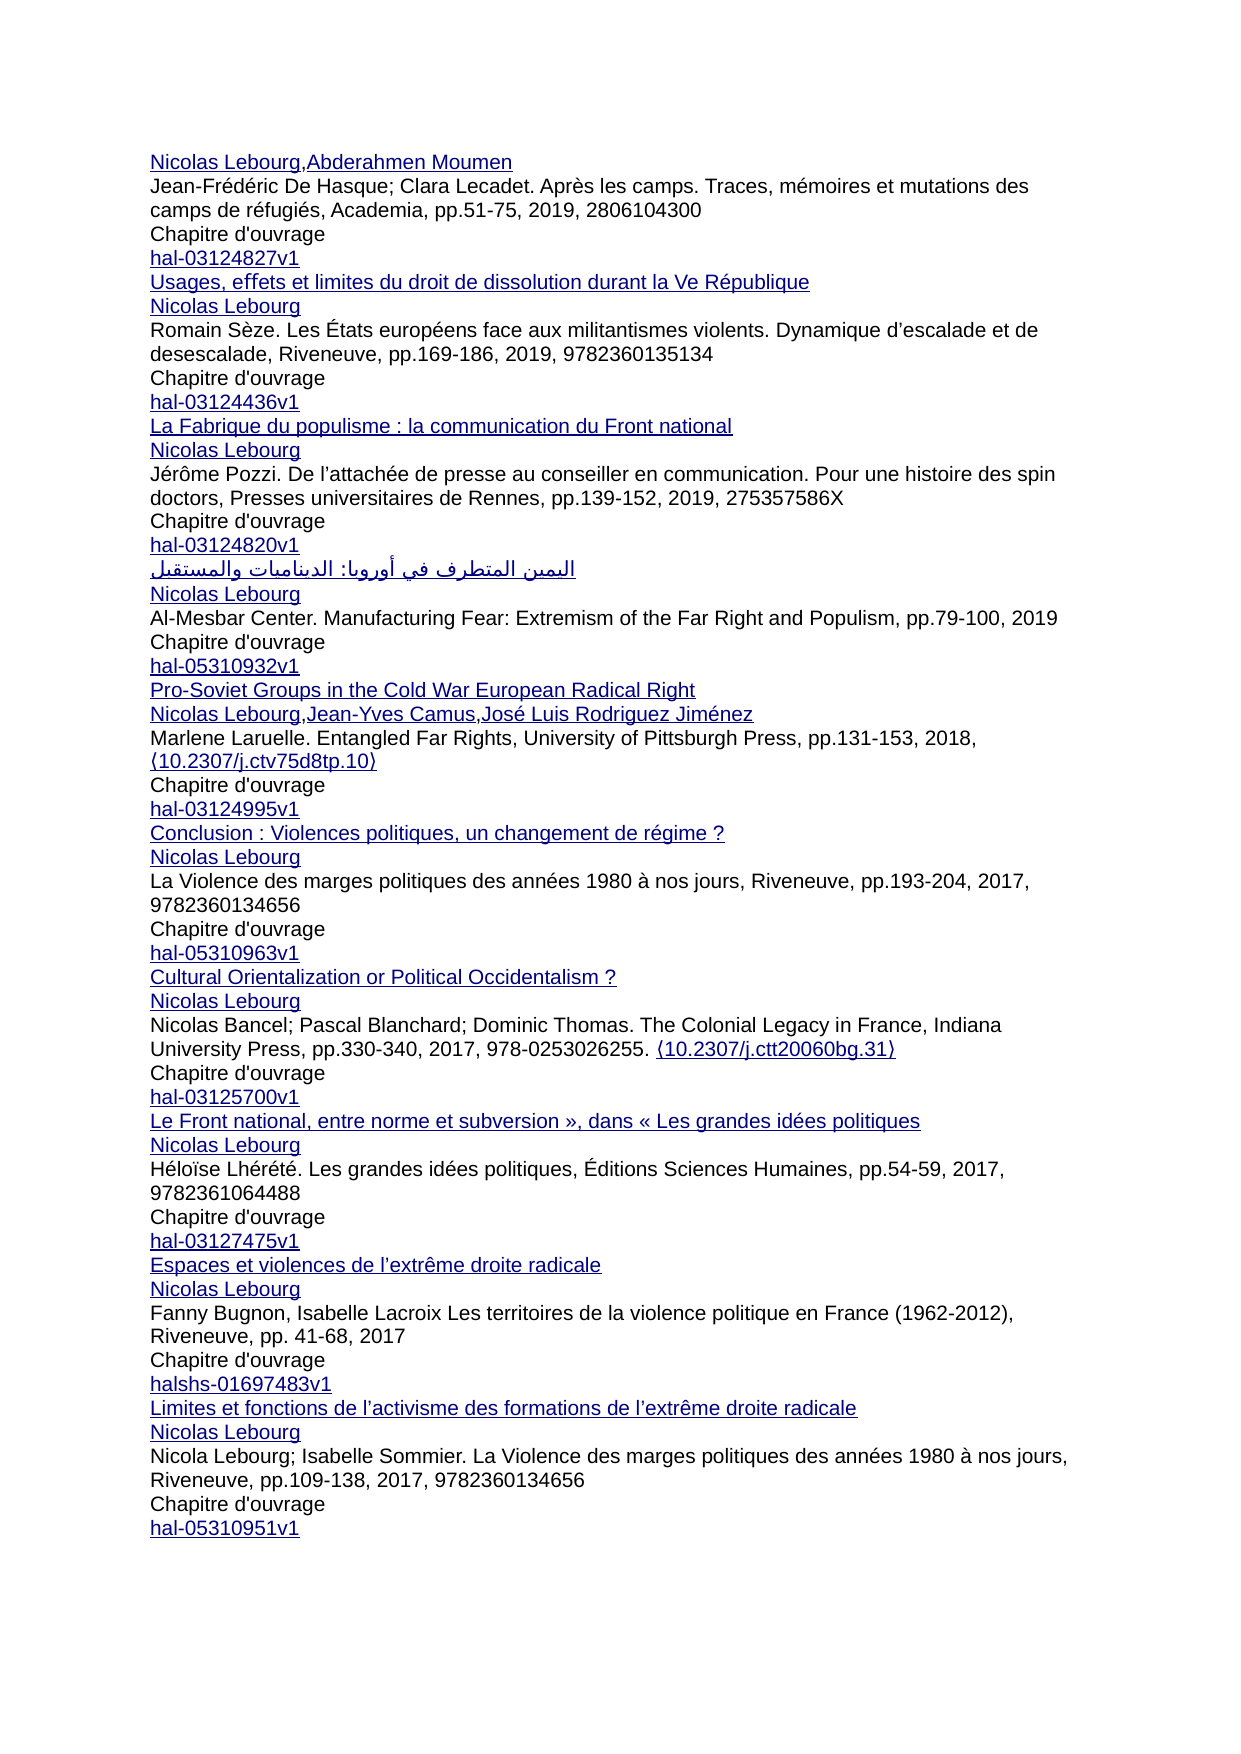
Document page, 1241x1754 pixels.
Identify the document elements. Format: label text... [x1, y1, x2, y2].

table_cell Nicolas Lebourg,Abderahmen Moumen Jean-Frédéric De Hasque; Clara Lecadet. Après les camps. Traces, mémoires et mutations des camps de réfugiés, Academia, pp.51-75, 2019, 2806104300 Chapitre d'ouvrage hal-03124827v1 [150, 150, 1090, 270]
table_cell Usages, eﬀets et limites du droit de dissolution durant la Ve République Nicolas Lebourg Romain Sèze. Les États européens face aux militantismes violents. Dynamique d’escalade et de desescalade, Riveneuve, pp.169-186, 2019, 9782360135134 Chapitre d'ouvrage hal-03124436v1 [150, 270, 1090, 413]
table_cell Le Front national, entre norme et subversion », dans « Les grandes idées politiques Nicolas Lebourg Héloïse Lhérété. Les grandes idées politiques, Éditions Sciences Humaines, pp.54-59, 2017, 9782361064488 Chapitre d'ouvrage hal-03127475v1 [150, 1109, 1090, 1252]
table_cell Conclusion : Violences politiques, un changement de régime ? Nicolas Lebourg La Violence des marges politiques des années 1980 à nos jours, Riveneuve, pp.193-204, 2017, 9782360134656 Chapitre d'ouvrage hal-05310963v1 [150, 821, 1090, 965]
table_cell Cultural Orientalization or Political Occidentalism ? Nicolas Lebourg Nicolas Bancel; Pascal Blanchard; Dominic Thomas. The Colonial Legacy in France, Indiana University Press, pp.330-340, 2017, 978-0253026255. ⟨10.2307/j.ctt20060bg.31⟩ Chapitre d'ouvrage hal-03125700v1 [150, 965, 1090, 1109]
table_cell Pro-Soviet Groups in the Cold War European Radical Right Nicolas Lebourg,Jean-Yves Camus,José Luis Rodriguez Jiménez Marlene Laruelle. Entangled Far Rights, University of Pittsburgh Press, pp.131-153, 2018, ⟨10.2307/j.ctv75d8tp.10⟩ Chapitre d'ouvrage hal-03124995v1 [150, 678, 1090, 821]
table_cell Limites et fonctions de l’activisme des formations de l’extrême droite radicale Nicolas Lebourg Nicola Lebourg; Isabelle Sommier. La Violence des marges politiques des années 1980 à nos jours, Riveneuve, pp.109-138, 2017, 9782360134656 Chapitre d'ouvrage hal-05310951v1 [150, 1396, 1090, 1540]
table_cell اليمين المتطرف في أوروبا: الديناميات والمستقبل Nicolas Lebourg Al-Mesbar Center. Manufacturing Fear: Extremism of the Far Right and Populism, pp.79-100, 2019 Chapitre d'ouvrage hal-05310932v1 [150, 557, 1090, 677]
table_cell La Fabrique du populisme : la communication du Front national Nicolas Lebourg Jérôme Pozzi. De l’attachée de presse au conseiller en communication. Pour une histoire des spin doctors, Presses universitaires de Rennes, pp.139-152, 2019, 275357586X Chapitre d'ouvrage hal-03124820v1 [150, 414, 1090, 557]
table_cell Espaces et violences de l’extrême droite radicale Nicolas Lebourg Fanny Bugnon, Isabelle Lacroix Les territoires de la violence politique en France (1962-2012), Riveneuve, pp. 41-68, 2017 Chapitre d'ouvrage halshs-01697483v1 [150, 1253, 1090, 1396]
